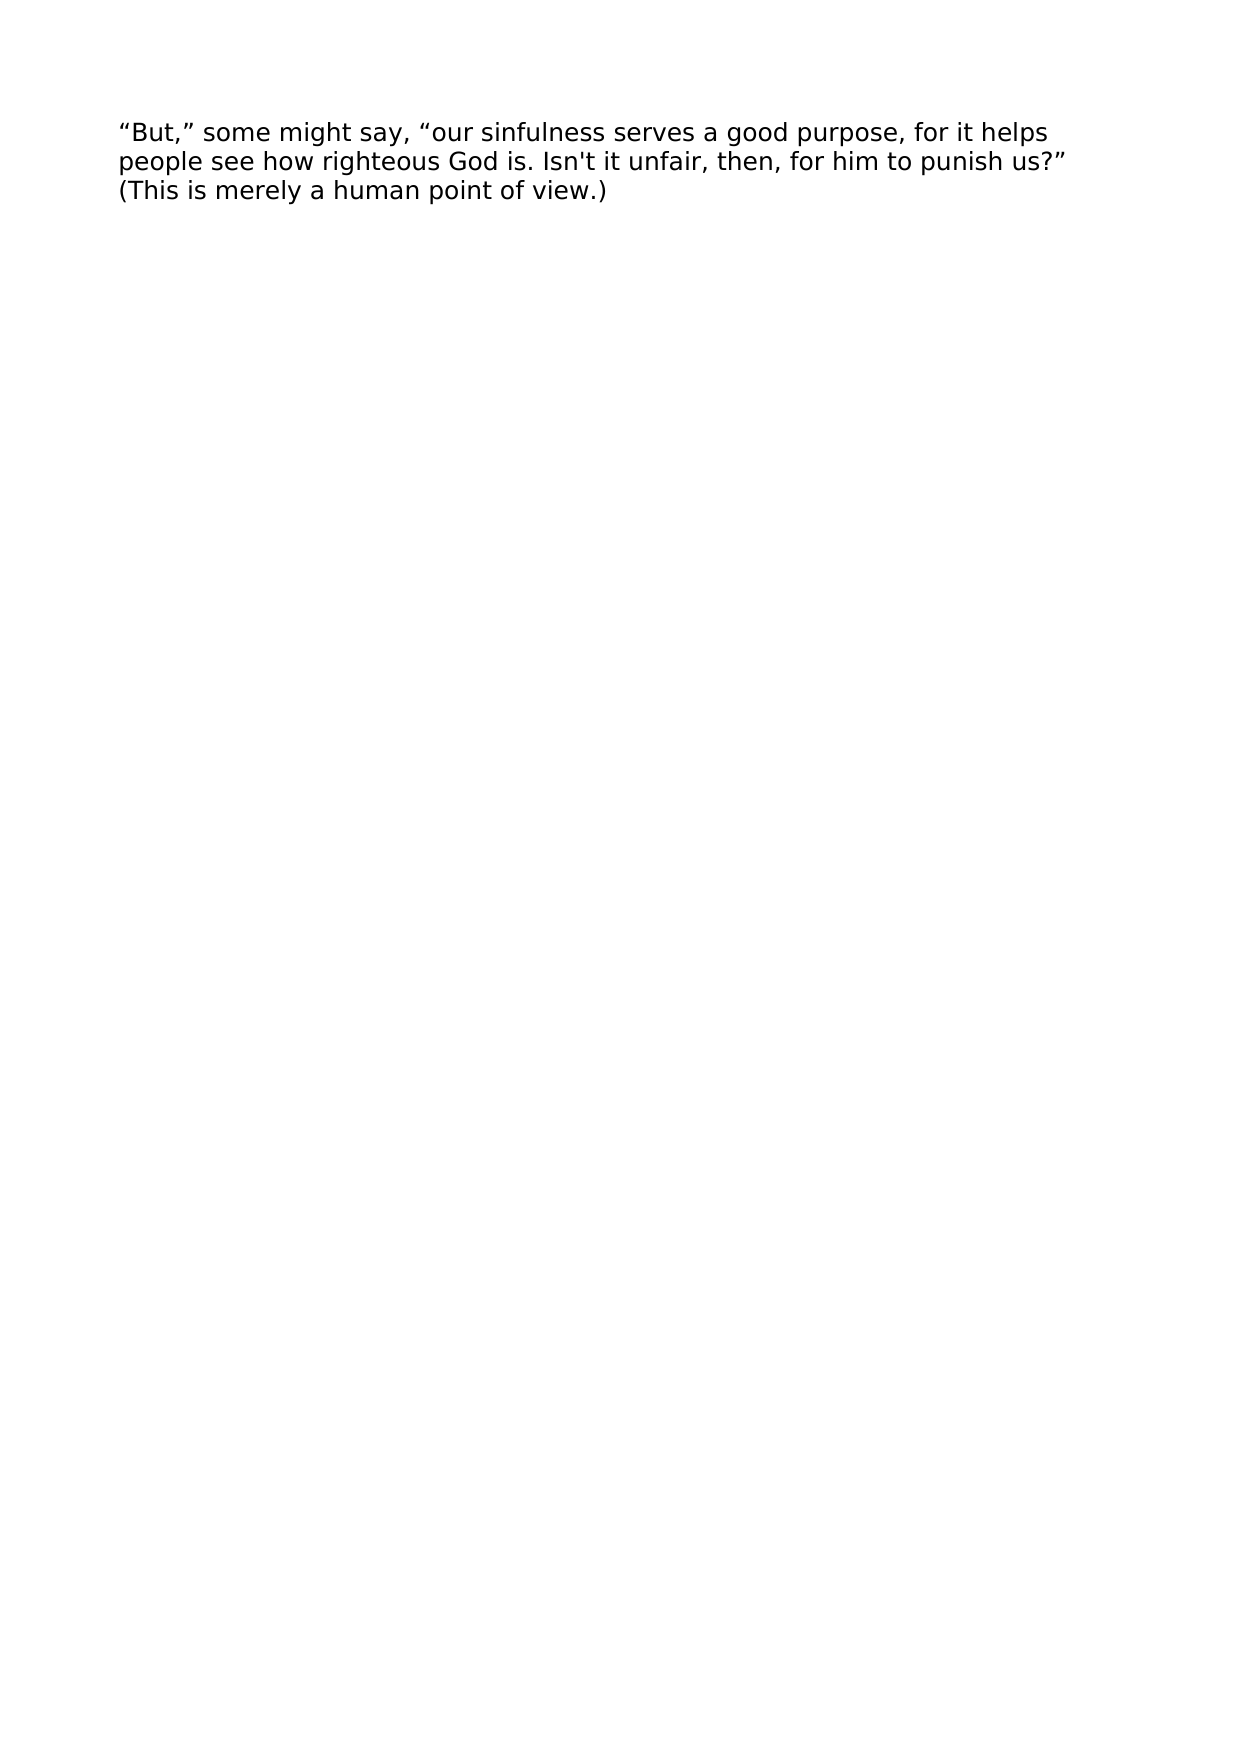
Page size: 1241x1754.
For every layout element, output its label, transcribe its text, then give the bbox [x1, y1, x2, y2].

text “But,” some might say, “our sinfulness serves a good purpose, for it helps people see how righteous God is. Isn't it unfair, then, for him to punish us?” (This is merely a human point of view.) [118, 118, 1122, 206]
